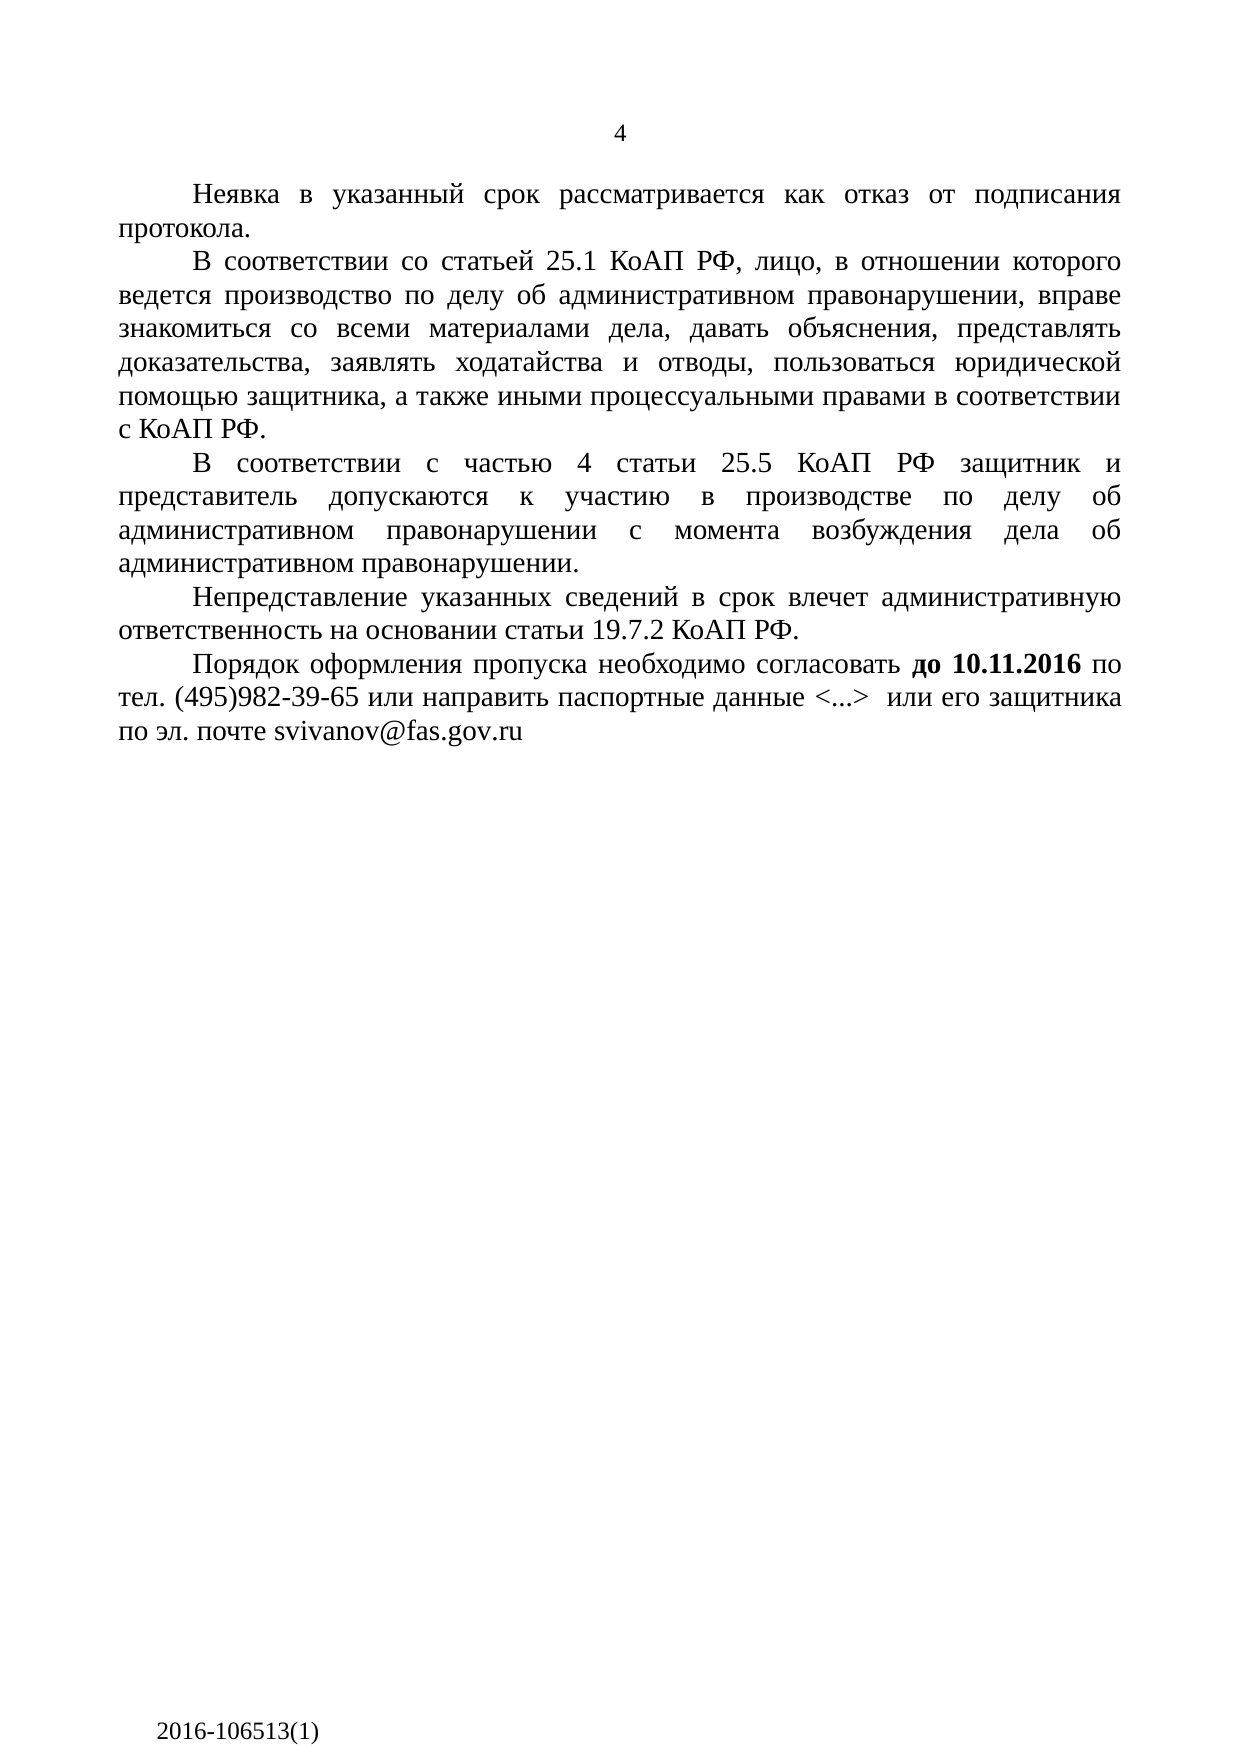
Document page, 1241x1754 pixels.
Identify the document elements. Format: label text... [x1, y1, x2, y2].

text Порядок оформления пропуска необходимо согласовать до 10.11.2016 по тел. (495)982-39-65 или направить паспортные данные <...> или его защитника по эл. почте svivanov@fas.gov.ru [118, 646, 1122, 747]
text Непредставление указанных сведений в срок влечет административную ответственность на основании статьи 19.7.2 КоАП РФ. [118, 579, 1122, 646]
text Неявка в указанный срок рассматривается как отказ от подписания протокола. [118, 176, 1122, 243]
text В соответствии с частью 4 статьи 25.5 КоАП РФ защитник и представитель допускаются к участию в производстве по делу об административном правонарушении с момента возбуждения дела об административном правонарушении. [118, 445, 1122, 579]
text В соответствии со статьей 25.1 КоАП РФ, лицо, в отношении которого ведется производство по делу об административном правонарушении, вправе знакомиться со всеми материалами дела, давать объяснения, представлять доказательства, заявлять ходатайства и отводы, пользоваться юридической помощью защитника, а также иными процессуальными правами в соответствии с КоАП РФ. [118, 243, 1122, 445]
